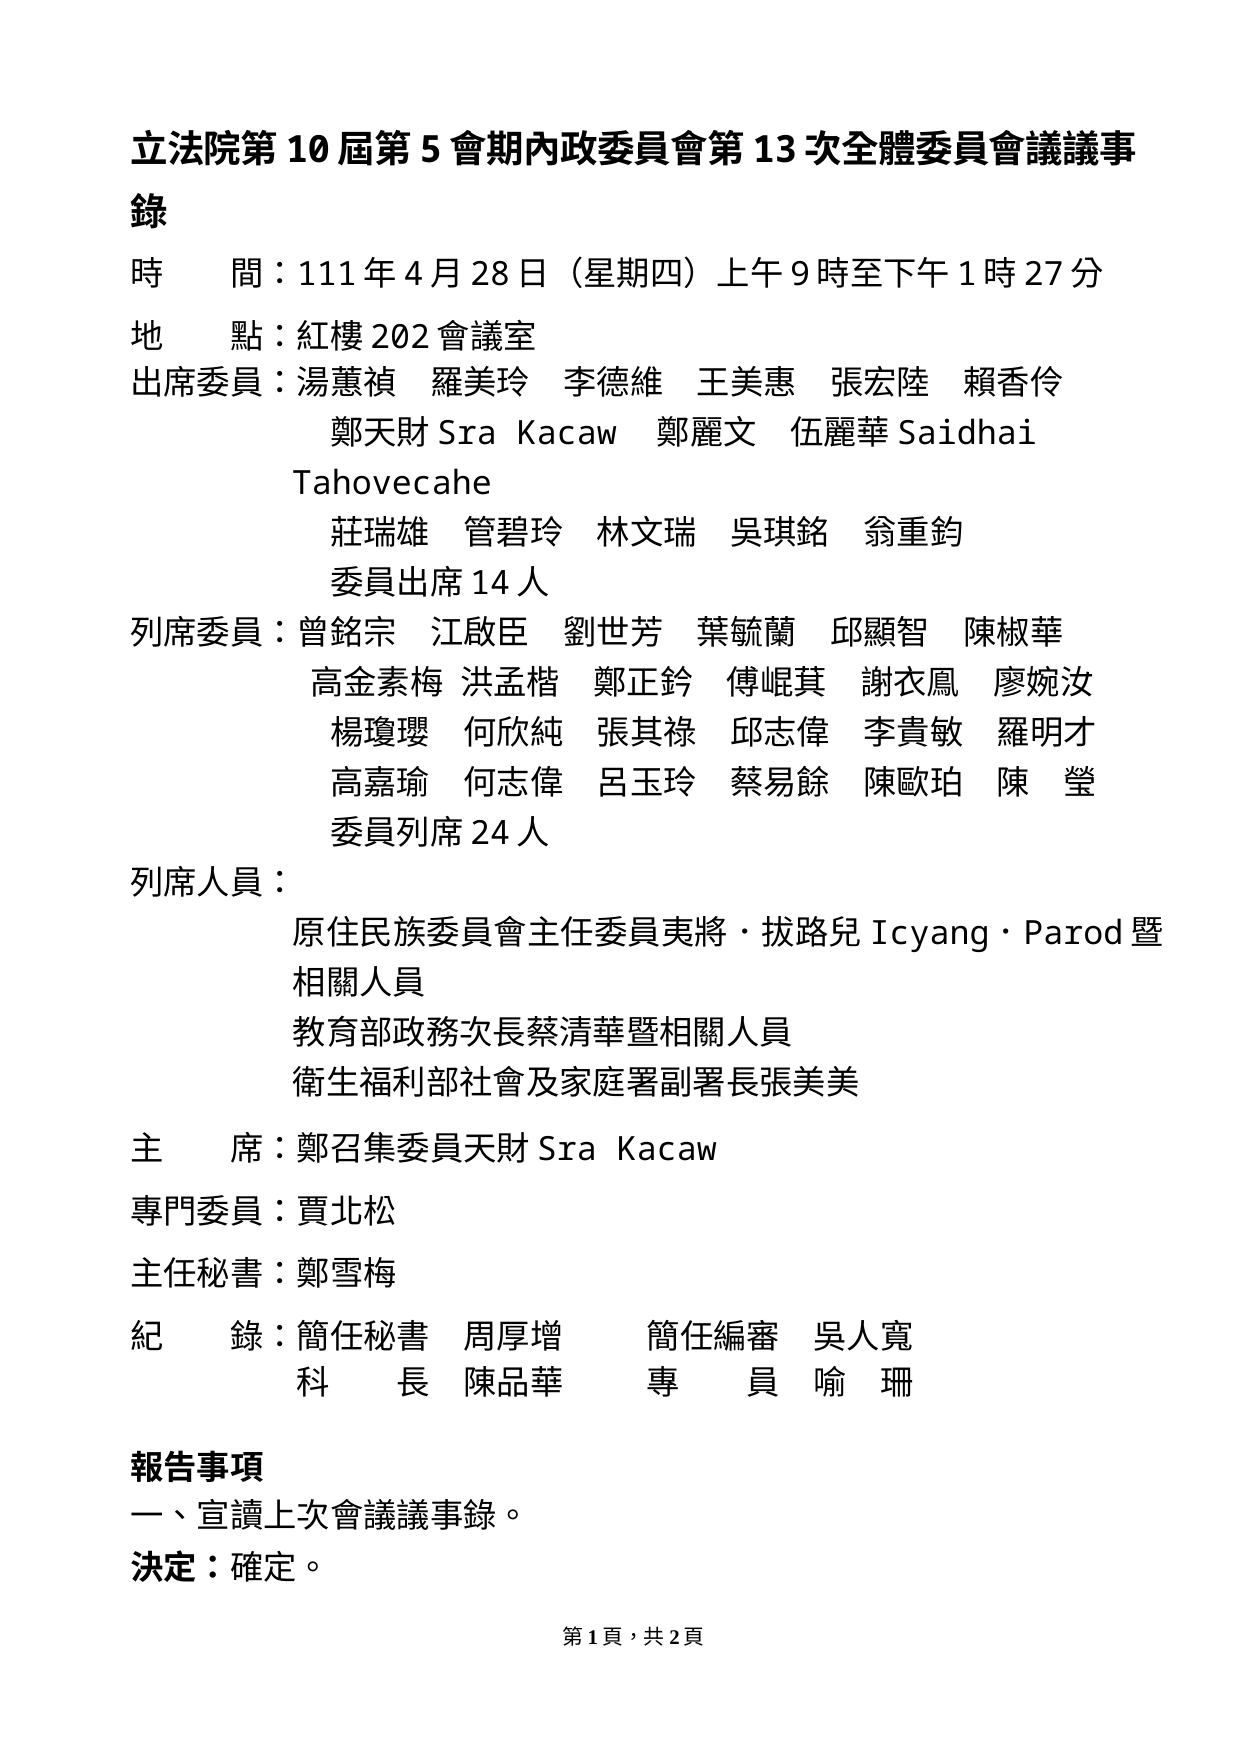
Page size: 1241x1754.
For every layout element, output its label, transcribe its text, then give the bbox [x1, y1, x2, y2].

text 專門委員：賈北松 [130, 1167, 1240, 1229]
text 列席人員： [130, 854, 1163, 904]
text 鄭天財Sra Kacaw 鄭麗文 伍麗華Saidhai Tahovecahe [130, 404, 1199, 504]
text 科 長 陳品華 專 員 喻 珊 [130, 1354, 1240, 1404]
text 主 席：鄭召集委員天財Sra Kacaw [130, 1104, 1137, 1167]
subtitle 立法院第10屆第5會期內政委員會第13次全體委員會議議事錄 [130, 104, 1137, 229]
text 時 間：111年4月28日（星期四）上午9時至下午1時27分 [130, 229, 1166, 292]
text 委員列席24人 [130, 804, 1163, 854]
text 原住民族委員會主任委員夷將．拔路兒Icyang．Parod暨相關人員 [292, 904, 1163, 1004]
text 一、宣讀上次會議議事錄。 [130, 1486, 1124, 1538]
text 列席委員：曾銘宗 江啟臣 劉世芳 葉毓蘭 邱顯智 陳椒華 [130, 604, 1163, 654]
text 莊瑞雄 管碧玲 林文瑞 吳琪銘 翁重鈞 [130, 504, 1107, 554]
text 主任秘書：鄭雪梅 [130, 1229, 1240, 1292]
text 委員出席14人 [130, 554, 1163, 604]
text 決定：確定。 [130, 1538, 1124, 1590]
text 紀 錄：簡任秘書 周厚增 簡任編審 吳人寬 [130, 1292, 1240, 1354]
text 衛生福利部社會及家庭署副署長張美美 [292, 1054, 1163, 1104]
text 教育部政務次長蔡清華暨相關人員 [292, 1004, 1163, 1054]
text 高金素梅 洪孟楷 鄭正鈐 傅崐萁 謝衣鳯 廖婉汝 [130, 654, 1163, 704]
text 楊瓊瓔 何欣純 張其祿 邱志偉 李貴敏 羅明才 [130, 704, 1163, 754]
text 出席委員：湯蕙禎 羅美玲 李德維 王美惠 張宏陸 賴香伶 [130, 354, 1199, 404]
text 地 點：紅樓202會議室 [130, 292, 1137, 354]
text 高嘉瑜 何志偉 呂玉玲 蔡易餘 陳歐珀 陳 瑩 [130, 754, 1163, 804]
text 報告事項 [130, 1423, 1240, 1486]
